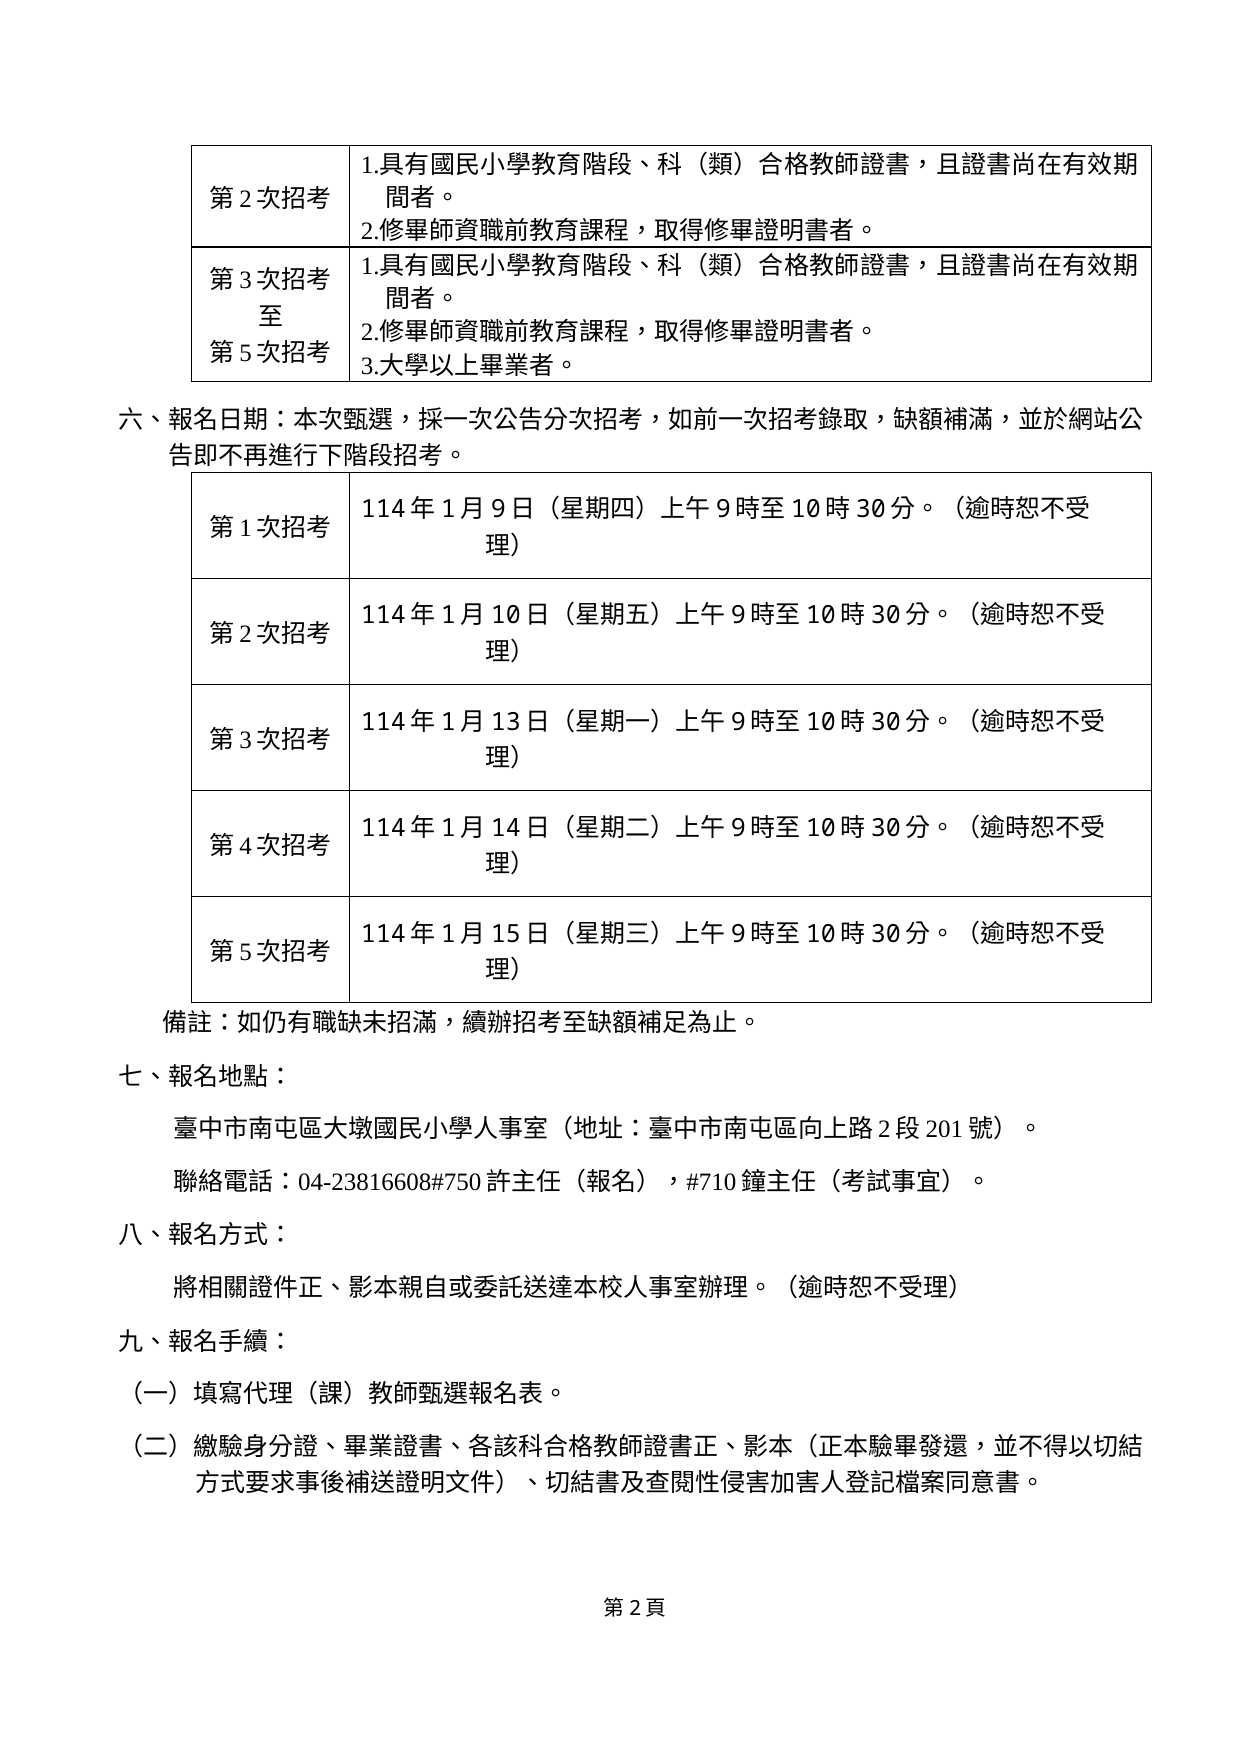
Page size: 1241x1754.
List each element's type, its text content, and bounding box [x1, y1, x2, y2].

table_cell 114年1月13日（星期一）上午9時至10時30分。（逾時恕不受理） [350, 685, 1151, 790]
table_cell 第2次招考 [192, 579, 349, 684]
text 八、報名方式： [118, 1215, 1152, 1251]
text 九、報名手續： [118, 1321, 1152, 1357]
table_cell 114年1月15日（星期三）上午9時至10時30分。（逾時恕不受理） [350, 897, 1151, 1002]
table_cell 第3次招考 [192, 685, 349, 790]
text 將相關證件正、影本親自或委託送達本校人事室辦理。（逾時恕不受理） [173, 1267, 1152, 1304]
text 聯絡電話：04-23816608#750許主任（報名），#710鐘主任（考試事宜）。 [173, 1161, 1152, 1198]
table_cell 1.具有國民小學教育階段、科（類）合格教師證書，且證書尚在有效期間者。 2.修畢師資職前教育課程，取得修畢證明書者。 [350, 146, 1151, 246]
table_cell 1.具有國民小學教育階段、科（類）合格教師證書，且證書尚在有效期間者。 2.修畢師資職前教育課程，取得修畢證明書者。 3.大學以上畢業者。 [350, 248, 1151, 381]
table_cell 第3次招考 至 第5次招考 [192, 248, 349, 381]
table_cell 第5次招考 [192, 897, 349, 1002]
text （一）填寫代理（課）教師甄選報名表。 [118, 1373, 1152, 1410]
table_header 114年1月9日（星期四）上午9時至10時30分。（逾時恕不受理） [350, 473, 1151, 578]
text 七、報名地點： [118, 1056, 1152, 1093]
table_header 第1次招考 [192, 473, 349, 578]
text 臺中市南屯區大墩國民小學人事室（地址：臺中市南屯區向上路2段201號）。 [173, 1109, 1152, 1145]
table_cell 114年1月10日（星期五）上午9時至10時30分。（逾時恕不受理） [350, 579, 1151, 684]
text 六、報名日期：本次甄選，採一次公告分次招考，如前一次招考錄取，缺額補滿，並於網站公告即不再進行下階段招考。 [118, 399, 1152, 472]
table_cell 114年1月14日（星期二）上午9時至10時30分。（逾時恕不受理） [350, 791, 1151, 896]
table_cell 第2次招考 [192, 146, 349, 246]
text 備註：如仍有職缺未招滿，續辦招考至缺額補足為止。 [143, 1003, 1152, 1039]
table_cell 第4次招考 [192, 791, 349, 896]
text （二）繳驗身分證、畢業證書、各該科合格教師證書正、影本（正本驗畢發還，並不得以切結方式要求事後補送證明文件）、切結書及查閱性侵害加害人登記檔案同意書。 [118, 1426, 1152, 1498]
